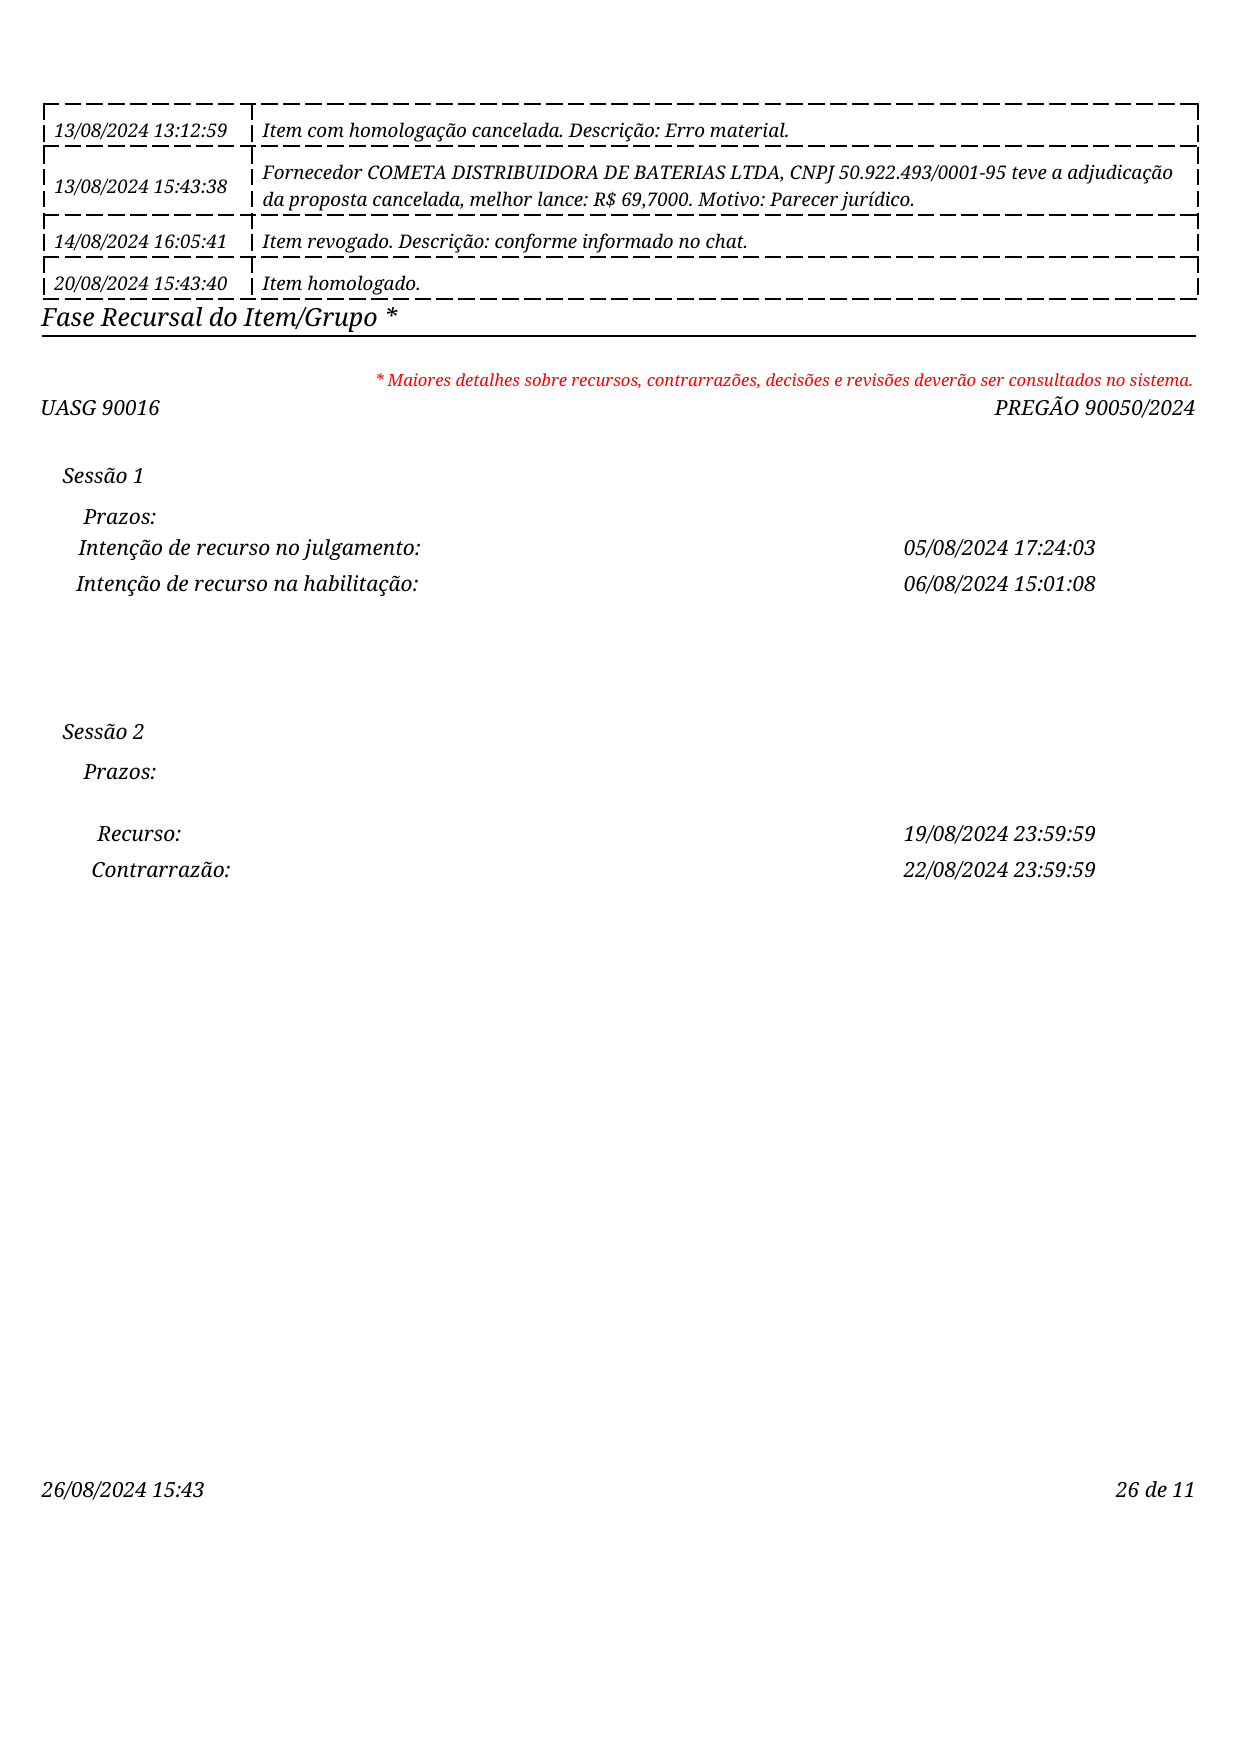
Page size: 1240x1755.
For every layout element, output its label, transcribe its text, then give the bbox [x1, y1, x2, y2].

table_cell 14/08/2024 16:05:41 [44, 214, 252, 256]
text UASG 90016 PREGÃO 90050/2024 [40, 393, 1198, 421]
text * Maiores detalhes sobre recursos, contrarrazões, decisões e revisões deverão ser consultados no sistema. [42, 369, 1196, 391]
table_cell 13/08/2024 15:43:38 [44, 145, 252, 214]
text Intenção de recurso no julgamento: 05/08/2024 17:24:03 [42, 533, 1198, 562]
text Sessão 1 [62, 461, 1198, 490]
text Prazos: [83, 757, 1198, 786]
table_cell 13/08/2024 13:12:59 [44, 103, 252, 145]
table_cell 20/08/2024 15:43:40 [44, 256, 252, 298]
text Prazos: [83, 502, 1198, 530]
text Contrarrazão: 22/08/2024 23:59:59 [42, 855, 1198, 883]
text Sessão 2 [62, 717, 1198, 745]
text Recurso: 19/08/2024 23:59:59 [42, 819, 1198, 848]
table_cell Item com homologação cancelada. Descrição: Erro material. [252, 103, 1198, 145]
table_cell Fornecedor COMETA DISTRIBUIDORA DE BATERIAS LTDA, CNPJ 50.922.493/0001-95 teve a adjudicação da proposta cancelada, melhor lance: R$ 69,7000. Motivo: Parecer jurídico. [252, 145, 1198, 214]
table_cell Item homologado. [252, 256, 1198, 298]
table_cell Item revogado. Descrição: conforme informado no chat. [252, 214, 1198, 256]
subtitle Fase Recursal do Item/Grupo * [41, 300, 1198, 334]
text Intenção de recurso na habilitação: 06/08/2024 15:01:08 [42, 569, 1198, 598]
